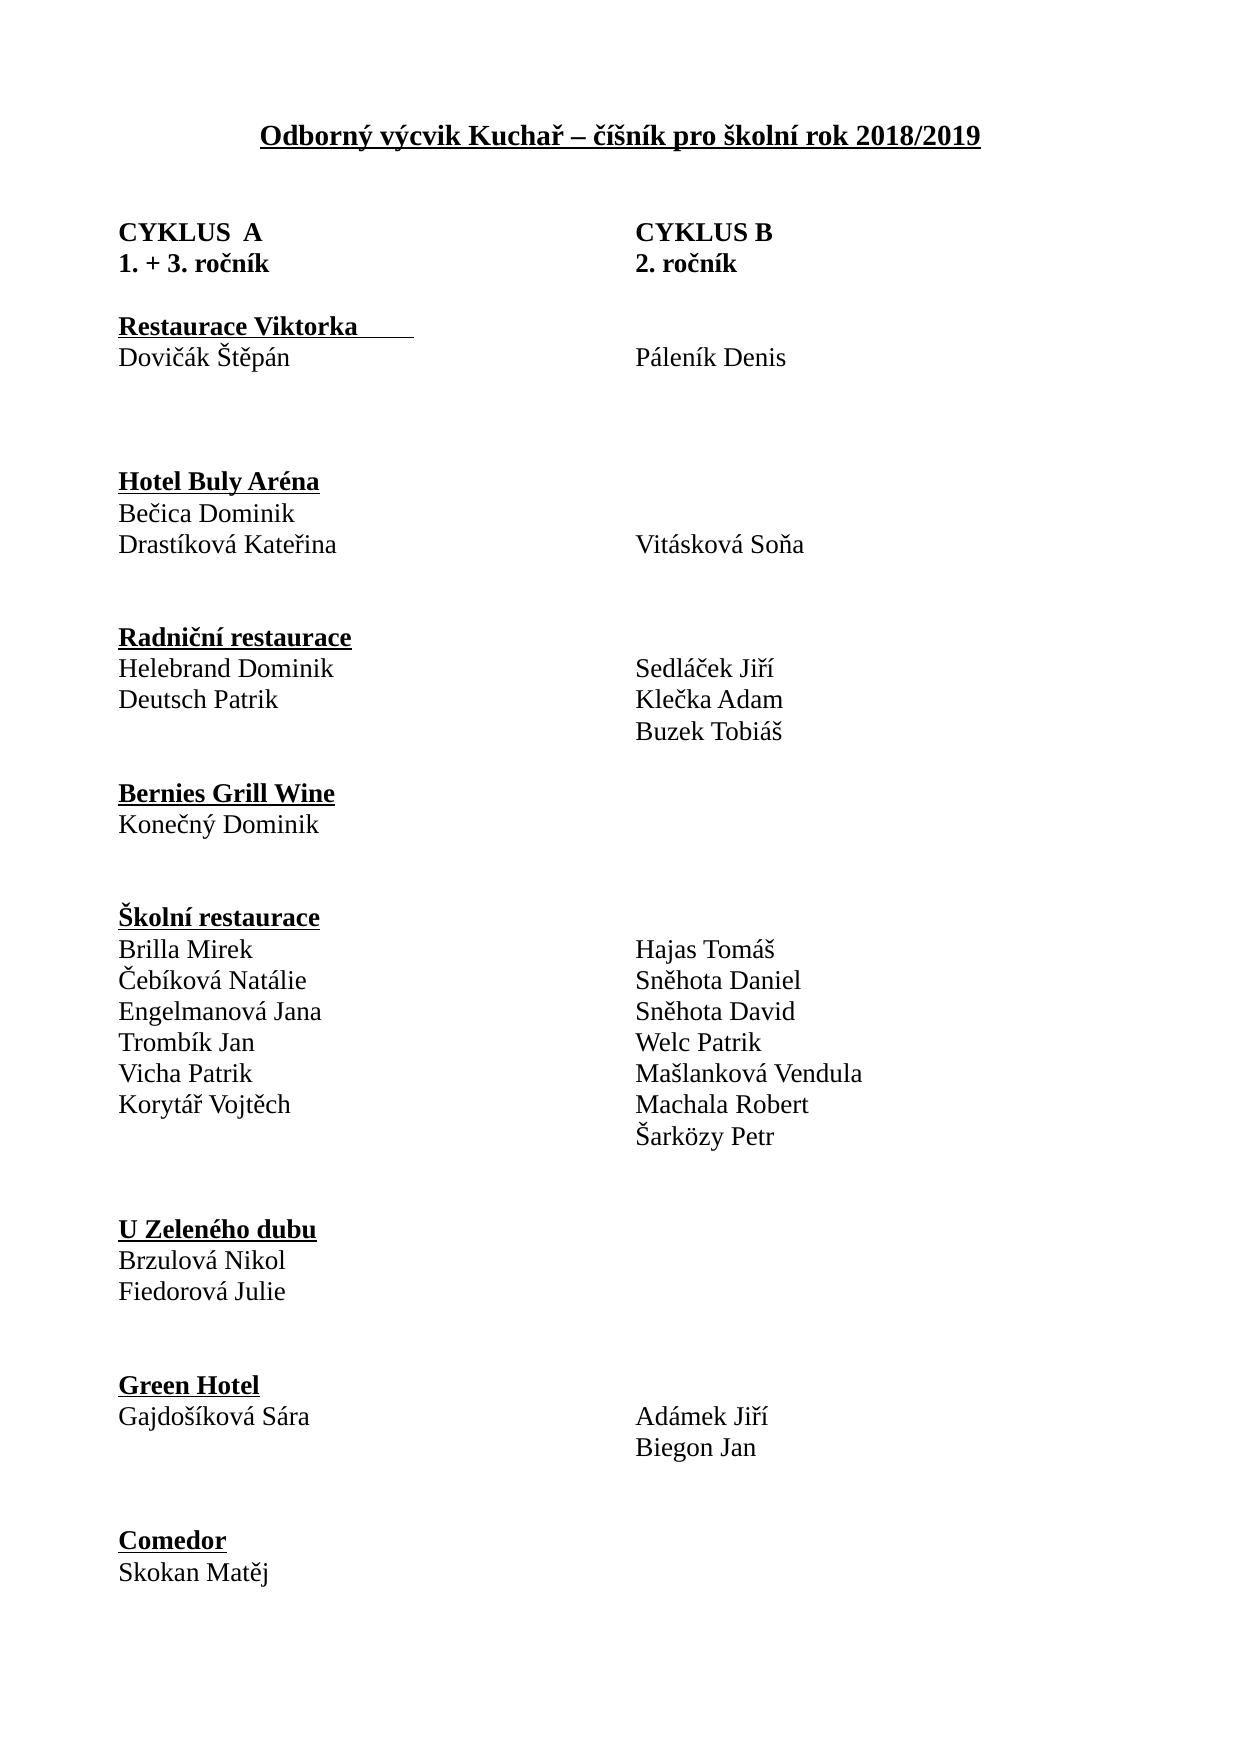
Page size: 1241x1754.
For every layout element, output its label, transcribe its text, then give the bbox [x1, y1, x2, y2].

text U Zeleného dubu [118, 1213, 1122, 1244]
text Restaurace Viktorka [118, 310, 1122, 341]
text Brilla Mirek Hajas Tomáš [118, 933, 1122, 964]
text Drastíková Kateřina Vitásková Soňa [118, 528, 1122, 559]
text Školní restaurace [118, 902, 1122, 933]
text 1. + 3. ročník 2. ročník [118, 247, 1122, 279]
text Deutsch Patrik Klečka Adam [118, 683, 1122, 715]
text Trombík Jan Welc Patrik [118, 1026, 1122, 1057]
text Radniční restaurace [118, 621, 1122, 652]
text Čebíková Natálie Sněhota Daniel [118, 964, 1122, 995]
text Korytář Vojtěch Machala Robert [118, 1088, 1122, 1119]
text Brzulová Nikol [118, 1244, 1122, 1275]
text Green Hotel [118, 1369, 1122, 1400]
text Comedor [118, 1524, 1122, 1556]
text Dovičák Štěpán Páleník Denis [118, 341, 1122, 403]
text Buzek Tobiáš [118, 715, 1122, 746]
text Odborný výcvik Kuchař – číšník pro školní rok 2018/2019 [118, 118, 1122, 152]
text Gajdošíková Sára Adámek Jiří [118, 1400, 1122, 1431]
text Konečný Dominik [118, 808, 1122, 839]
text Bernies Grill Wine [118, 777, 1122, 808]
text Vicha Patrik Mašlanková Vendula [118, 1057, 1122, 1088]
text Hotel Buly Aréna [118, 466, 1122, 497]
text Skokan Matěj [118, 1556, 1122, 1587]
text Helebrand Dominik Sedláček Jiří [118, 652, 1122, 683]
text Biegon Jan [118, 1431, 1122, 1462]
text CYKLUS A CYKLUS B [118, 216, 1122, 247]
text Engelmanová Jana Sněhota David [118, 995, 1122, 1026]
text Šarközy Petr [118, 1119, 1122, 1151]
text Bečica Dominik [118, 497, 1122, 528]
text Fiedorová Julie [118, 1275, 1122, 1306]
